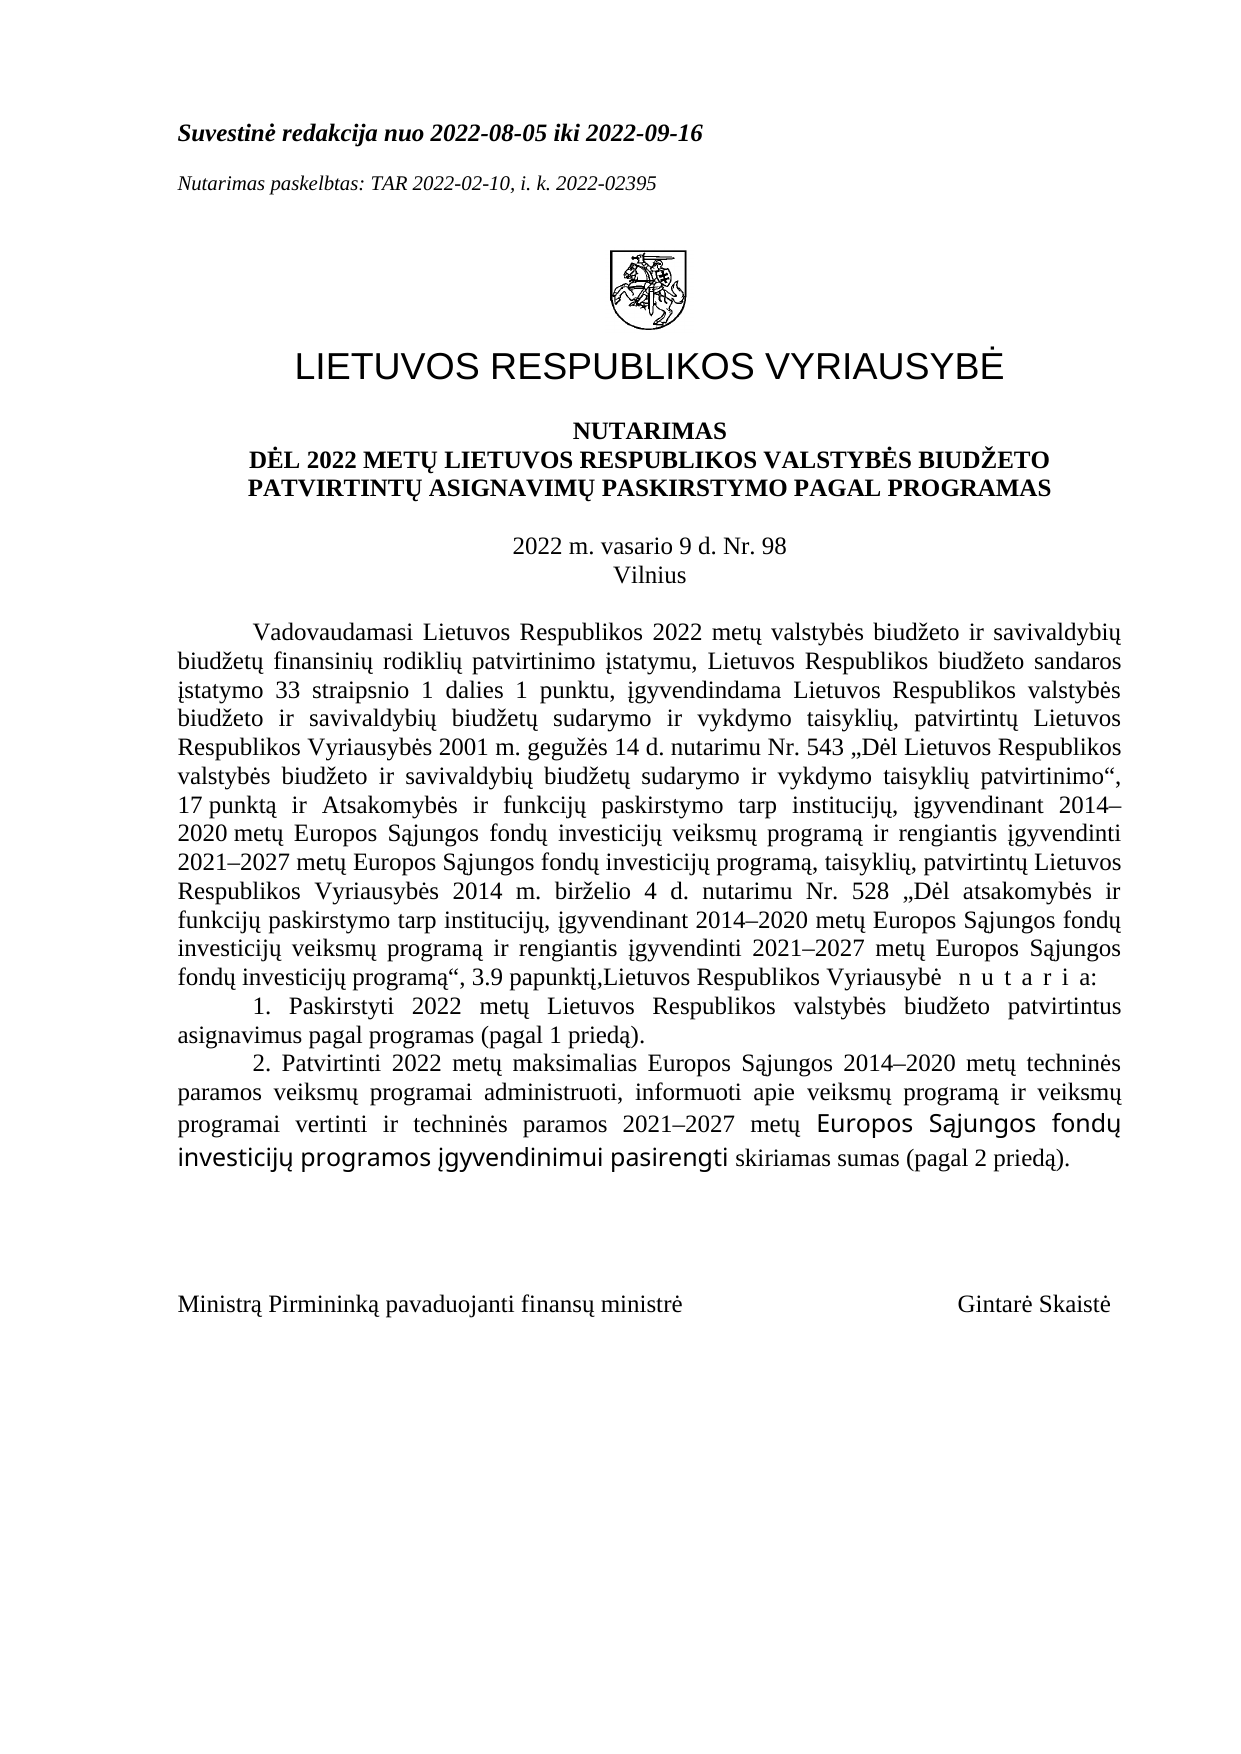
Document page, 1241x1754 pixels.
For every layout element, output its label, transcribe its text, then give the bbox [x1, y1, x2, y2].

text 1. Paskirstyti 2022 metų Lietuvos Respublikos valstybės biudžeto patvirtintus asignavimus pagal programas (pagal 1 priedą). [177, 991, 1122, 1048]
text Nutarimas paskelbtas: TAR 2022-02-10, i. k. 2022-02395 [177, 171, 1122, 195]
text 2. Patvirtinti 2022 metų maksimalias Europos Sąjungos 2014–2020 metų techninės paramos veiksmų programai administruoti, informuoti apie veiksmų programą ir veiksmų programai vertinti ir techninės paramos 2021–2027 metų Europos Sąjungos fondų investicijų programos įgyvendinimui pasirengti skiriamas sumas (pagal 2 priedą). [177, 1048, 1122, 1174]
text Vilnius [177, 560, 1122, 588]
text Suvestinė redakcija nuo 2022-08-05 iki 2022-09-16 [177, 118, 1122, 147]
text Vadovaudamasi Lietuvos Respublikos 2022 metų valstybės biudžeto ir savivaldybių biudžetų finansinių rodiklių patvirtinimo įstatymu, Lietuvos Respublikos biudžeto sandaros įstatymo 33 straipsnio 1 dalies 1 punktu, įgyvendindama Lietuvos Respublikos valstybės biudžeto ir savivaldybių biudžetų sudarymo ir vykdymo taisyklių, patvirtintų Lietuvos Respublikos Vyriausybės 2001 m. gegužės 14 d. nutarimu Nr. 543 „Dėl Lietuvos Respublikos valstybės biudžeto ir savivaldybių biudžetų sudarymo ir vykdymo taisyklių patvirtinimo“, 17 punktą ir Atsakomybės ir funkcijų paskirstymo tarp institucijų, įgyvendinant 2014–2020 metų Europos Sąjungos fondų investicijų veiksmų programą ir rengiantis įgyvendinti 2021–2027 metų Europos Sąjungos fondų investicijų programą, taisyklių, patvirtintų Lietuvos Respublikos Vyriausybės 2014 m. birželio 4 d. nutarimu Nr. 528 „Dėl atsakomybės ir funkcijų paskirstymo tarp institucijų, įgyvendinant 2014–2020 metų Europos Sąjungos fondų investicijų veiksmų programą ir rengiantis įgyvendinti 2021–2027 metų Europos Sąjungos fondų investicijų programą“, 3.9 papunktį,Lietuvos Respublikos Vyriausybė nutaria: [177, 617, 1122, 991]
text DĖL 2022 METŲ LIETUVOS RESPUBLIKOS VALSTYBĖS BIUDŽETO PATVIRTINTŲ ASIGNAVIMŲ PASKIRSTYMO PAGAL PROGRAMAS [177, 445, 1122, 502]
text Lietuvos Respublikos Vyriausybė [177, 344, 1122, 387]
text 2022 m. vasario 9 d. Nr. 98 [177, 531, 1122, 560]
text Ministrą Pirmininką pavaduojanti finansų ministrė Gintarė Skaistė [177, 1289, 1122, 1318]
text nutarimas [177, 416, 1122, 445]
